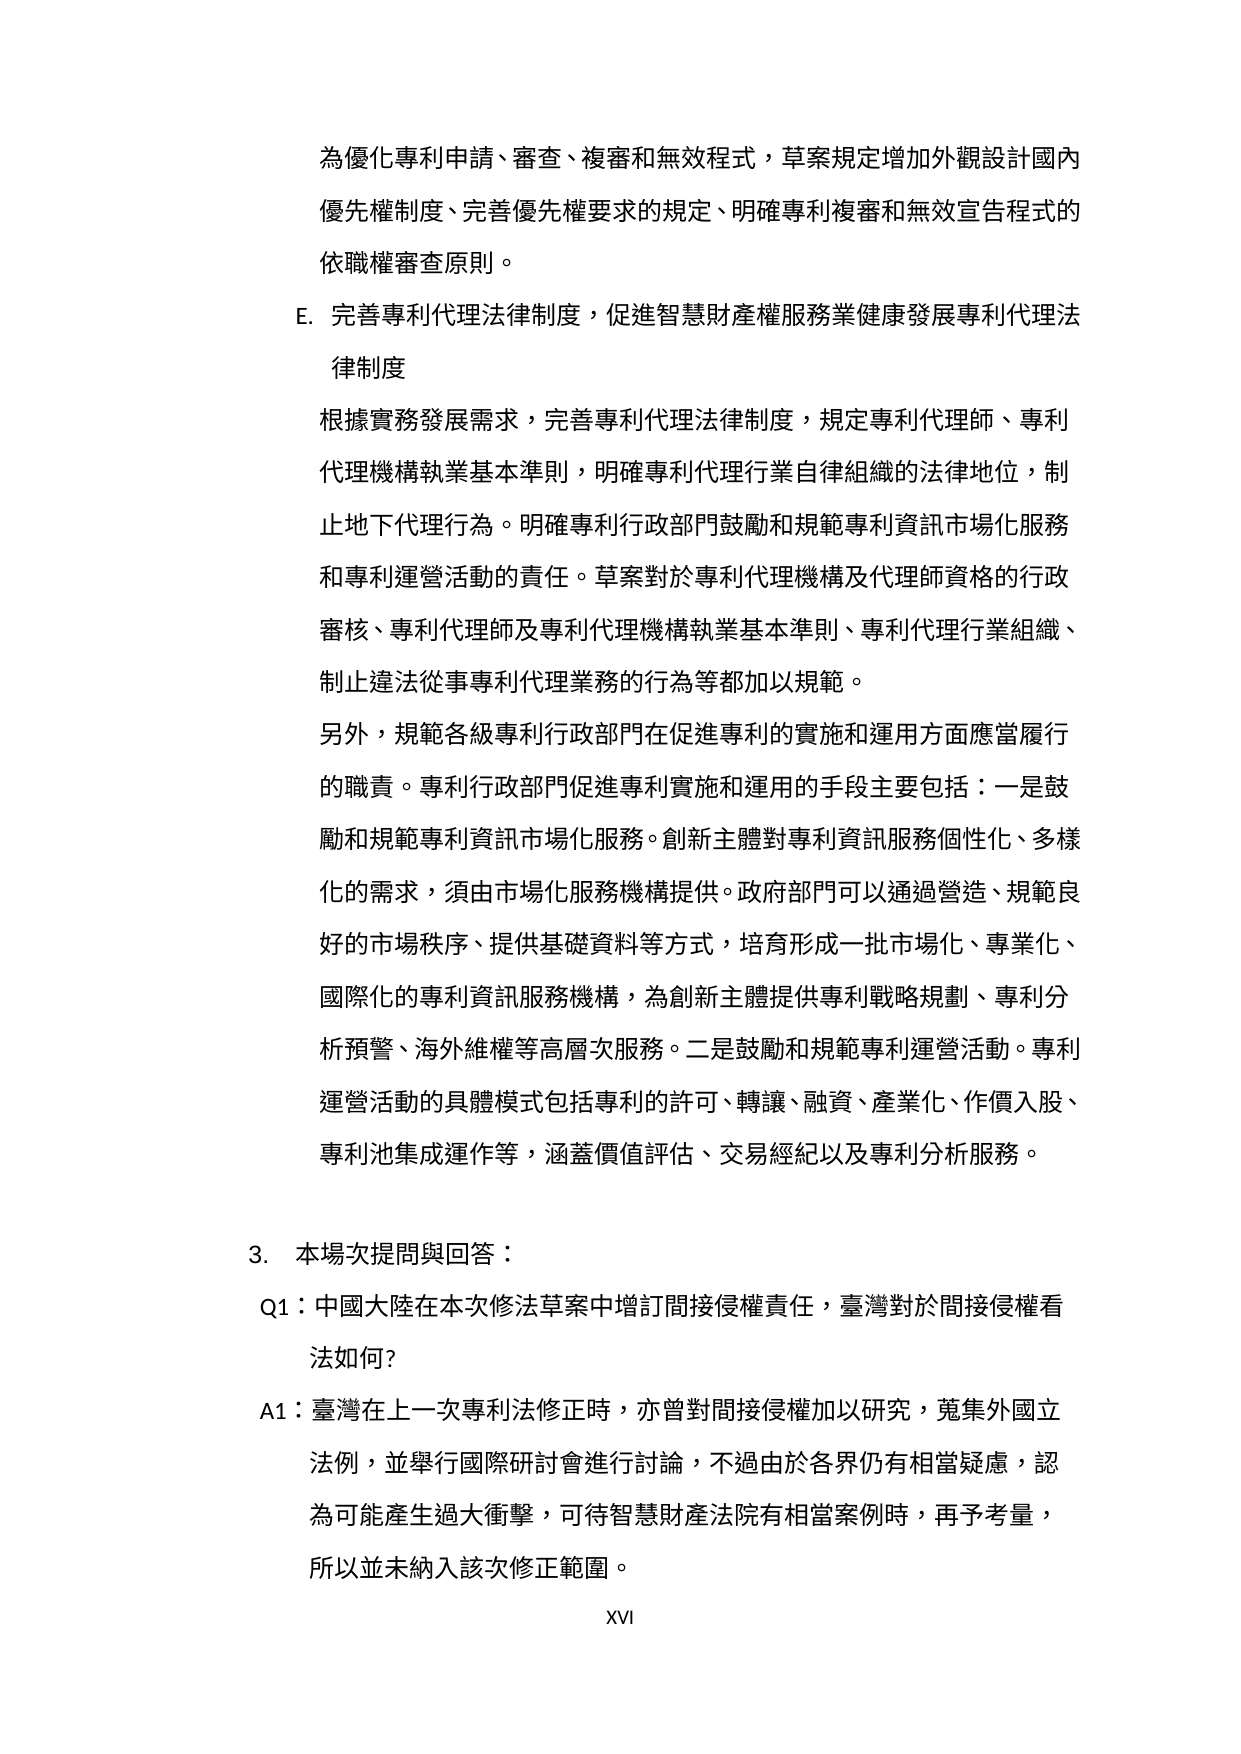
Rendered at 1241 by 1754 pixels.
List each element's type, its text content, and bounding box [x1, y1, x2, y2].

text A1：臺灣在上一次專利法修正時，亦曾對間接侵權加以研究，蒐集外國立法例，並舉行國際研討會進行討論，不過由於各界仍有相當疑慮，認為可能產生過大衝擊，可待智慧財產法院有相當案例時，再予考量，所以並未納入該次修正範圍。 [259, 1390, 1081, 1585]
text 根據實務發展需求，完善專利代理法律制度，規定專利代理師、專利代理機構執業基本準則，明確專利代理行業自律組織的法律地位，制止地下代理行為。明確專利行政部門鼓勵和規範專利資訊市場化服務和專利運營活動的責任。草案對於專利代理機構及代理師資格的行政審核、專利代理師及專利代理機構執業基本準則、專利代理行業組織、制止違法從事專利代理業務的行為等都加以規範。 [319, 399, 1081, 699]
text Q1：中國大陸在本次修法草案中增訂間接侵權責任，臺灣對於間接侵權看法如何? [259, 1286, 1081, 1376]
text 另外，規範各級專利行政部門在促進專利的實施和運用方面應當履行的職責。專利行政部門促進專利實施和運用的手段主要包括：一是鼓勵和規範專利資訊市場化服務。創新主體對專利資訊服務個性化、多樣化的需求，須由市場化服務機構提供。政府部門可以通過營造、規範良好的市場秩序、提供基礎資料等方式，培育形成一批市場化、專業化、國際化的專利資訊服務機構，為創新主體提供專利戰略規劃、專利分析預警、海外維權等高層次服務。二是鼓勵和規範專利運營活動。專利運營活動的具體模式包括專利的許可、轉讓、融資、產業化、作價入股、專利池集成運作等，涵蓋價值評估、交易經紀以及專利分析服務。 [319, 714, 1081, 1172]
list 完善專利代理法律制度，促進智慧財產權服務業健康發展專利代理法律制度 [295, 295, 1081, 385]
text 為優化專利申請、審查、複審和無效程式，草案規定增加外觀設計國內優先權制度、完善優先權要求的規定、明確專利複審和無效宣告程式的依職權審查原則。 [319, 138, 1081, 281]
list 本場次提問與回答： [248, 1233, 1081, 1271]
